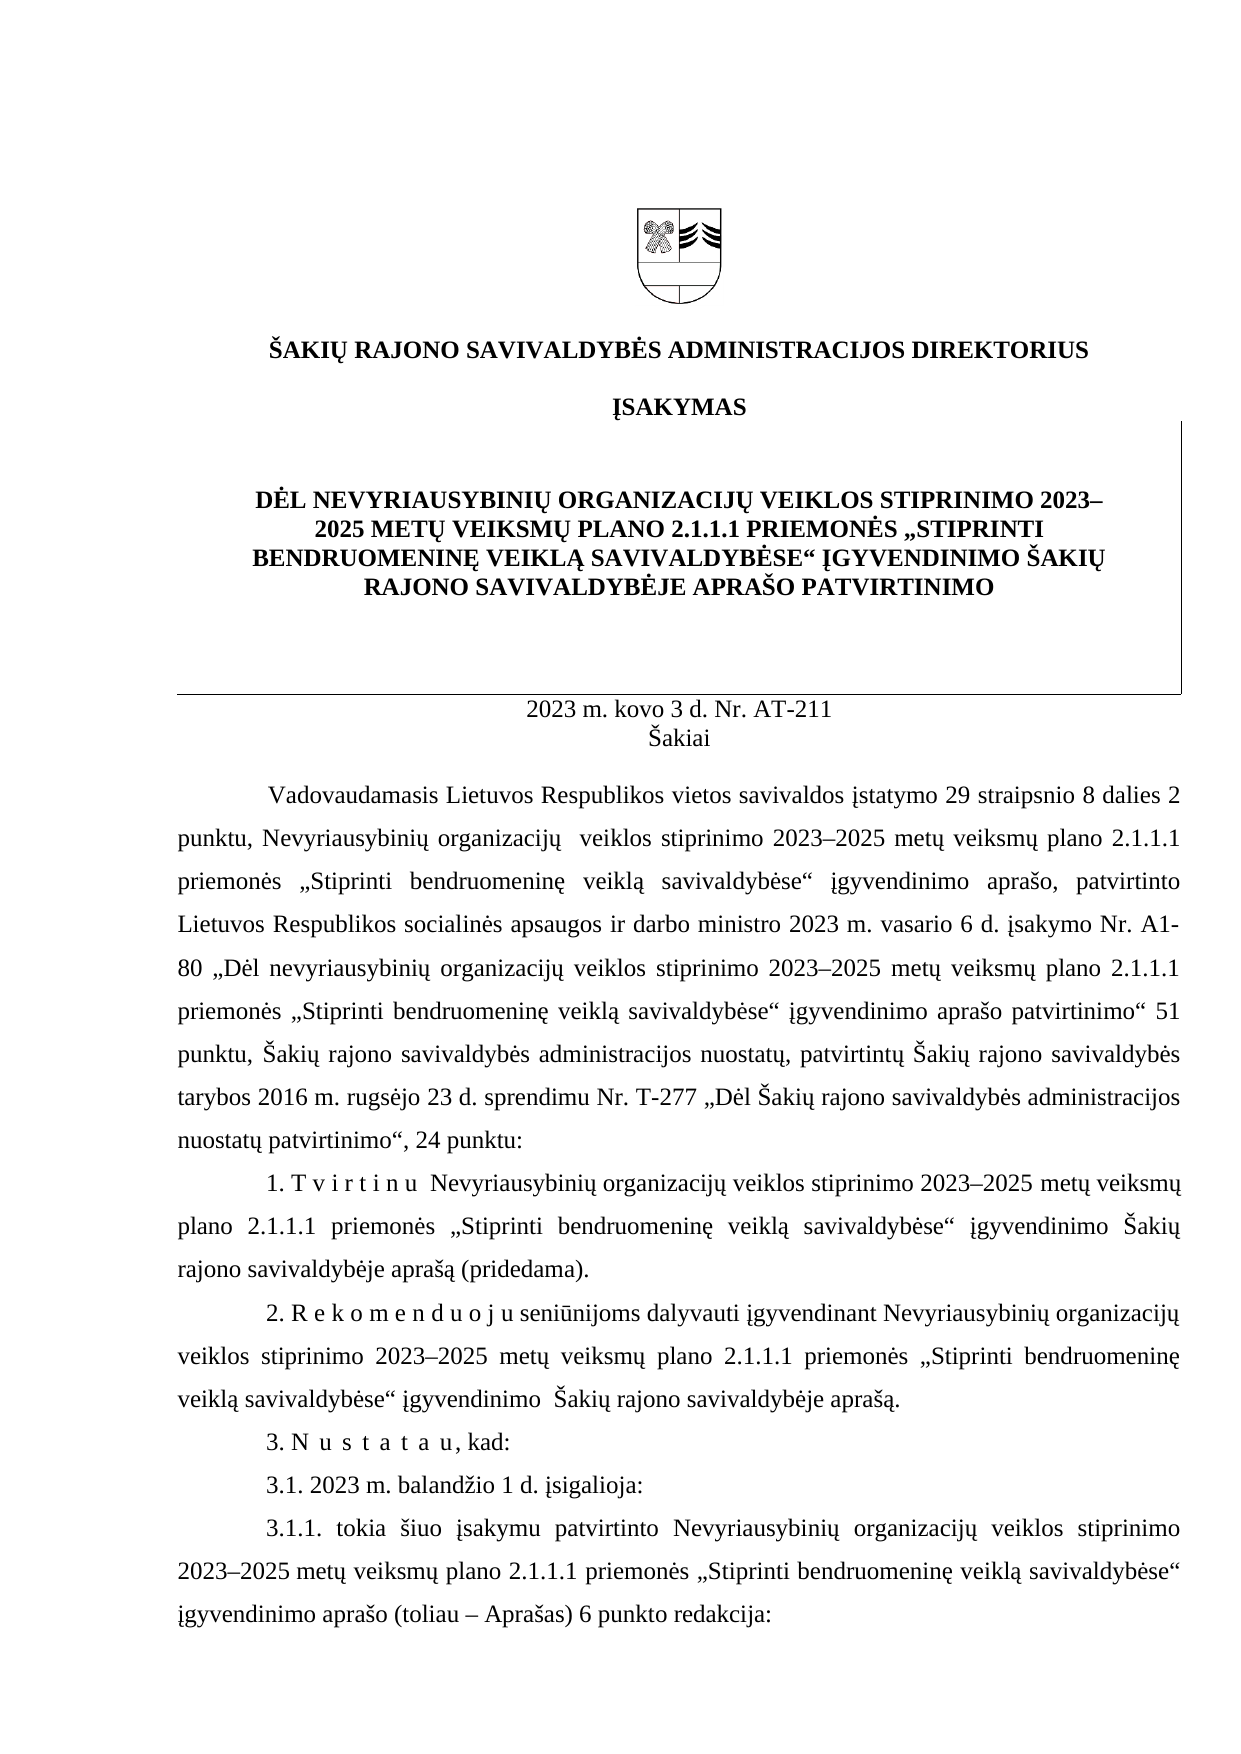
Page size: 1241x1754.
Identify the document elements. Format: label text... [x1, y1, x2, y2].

text DĖL NEVYRIAUSYBINIŲ ORGANIZACIJŲ VEIKLOS STIPRINIMO 2023–2025 METŲ VEIKSMŲ PLANO 2.1.1.1 PRIEMONĖS „STIPRINTI BENDRUOMENINĘ VEIKLĄ SAVIVALDYBĖSE“ ĮGYVENDINIMO ŠAKIŲ RAJONO SAVIVALDYBĖJE APRAŠO PATVIRTINIMO [177, 421, 1181, 601]
text Šakiai [177, 723, 1181, 751]
text 1. T v i r t i n u Nevyriausybinių organizacijų veiklos stiprinimo 2023–2025 metų veiksmų plano 2.1.1.1 priemonės „Stiprinti bendruomeninę veiklą savivaldybėse“ įgyvendinimo Šakių rajono savivaldybėje aprašą (pridedama). [177, 1168, 1181, 1283]
text ŠAKIŲ RAJONO SAVIVALDYBĖS ADMINISTRACIJOS DIREKTORIUS [177, 335, 1181, 363]
text 3. N u s t a t a u, kad: [177, 1427, 1181, 1456]
text 3.1.1. tokia šiuo įsakymu patvirtinto Nevyriausybinių organizacijų veiklos stiprinimo 2023–2025 metų veiksmų plano 2.1.1.1 priemonės „Stiprinti bendruomeninę veiklą savivaldybėse“ įgyvendinimo aprašo (toliau – Aprašas) 6 punkto redakcija: [177, 1513, 1181, 1628]
text 2023 m. kovo 3 d. Nr. AT-211 [177, 694, 1181, 723]
text ĮSAKYMAS [177, 392, 1181, 421]
text 2. R e k o m e n d u o j u seniūnijoms dalyvauti įgyvendinant Nevyriausybinių organizacijų veiklos stiprinimo 2023–2025 metų veiksmų plano 2.1.1.1 priemonės „Stiprinti bendruomeninę veiklą savivaldybėse“ įgyvendinimo Šakių rajono savivaldybėje aprašą. [177, 1298, 1181, 1413]
text 3.1. 2023 m. balandžio 1 d. įsigalioja: [177, 1470, 1181, 1499]
text Vadovaudamasis Lietuvos Respublikos vietos savivaldos įstatymo 29 straipsnio 8 dalies 2 punktu, Nevyriausybinių organizacijų veiklos stiprinimo 2023–2025 metų veiksmų plano 2.1.1.1 priemonės „Stiprinti bendruomeninę veiklą savivaldybėse“ įgyvendinimo aprašo, patvirtinto Lietuvos Respublikos socialinės apsaugos ir darbo ministro 2023 m. vasario 6 d. įsakymo Nr. A1-80 „Dėl nevyriausybinių organizacijų veiklos stiprinimo 2023–2025 metų veiksmų plano 2.1.1.1 priemonės „Stiprinti bendruomeninę veiklą savivaldybėse“ įgyvendinimo aprašo patvirtinimo“ 51 punktu, Šakių rajono savivaldybės administracijos nuostatų, patvirtintų Šakių rajono savivaldybės tarybos 2016 m. rugsėjo 23 d. sprendimu Nr. T-277 „Dėl Šakių rajono savivaldybės administracijos nuostatų patvirtinimo“, 24 punktu: [177, 780, 1181, 1154]
